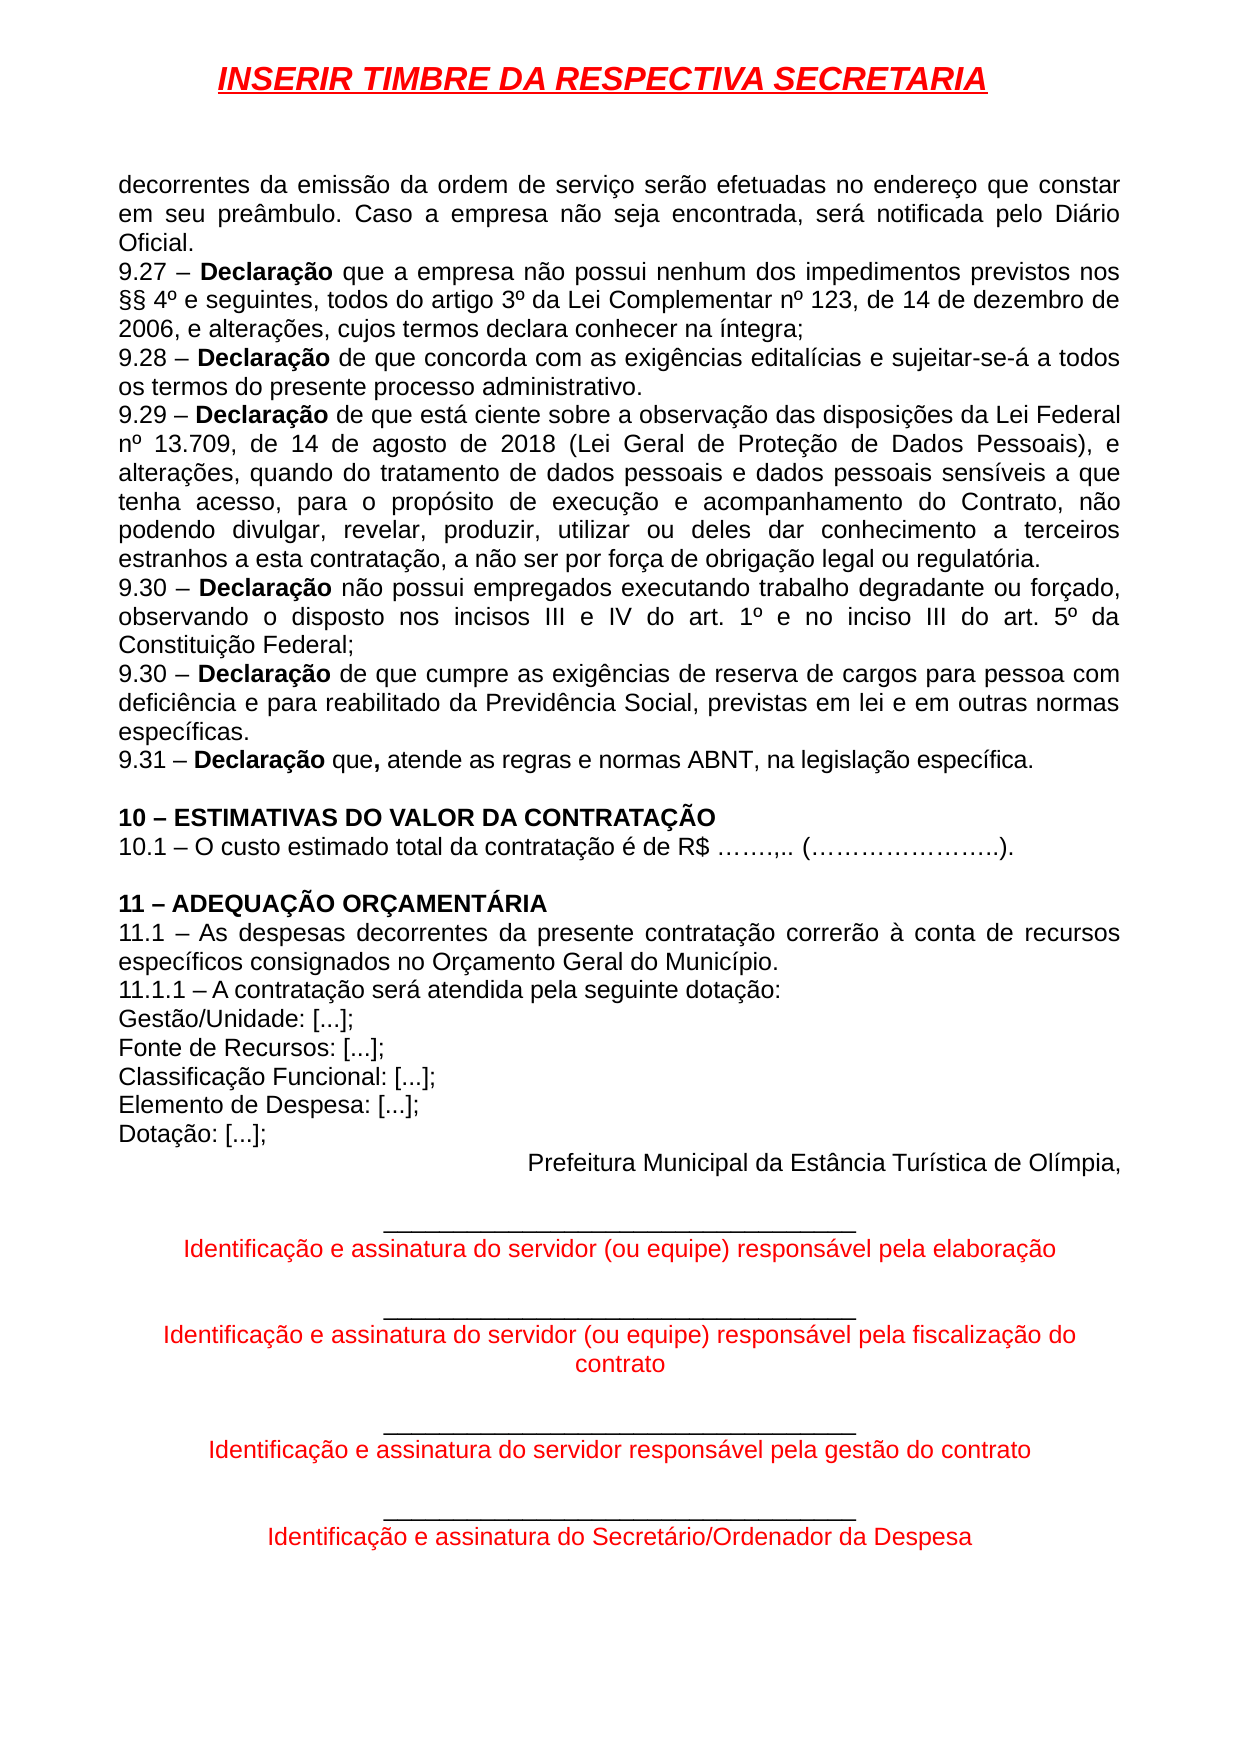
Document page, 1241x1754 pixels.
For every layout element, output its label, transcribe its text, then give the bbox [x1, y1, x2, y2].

list 9.27 – Declaração que a empresa não possui nenhum dos impedimentos previstos nos §§ 4º e seguintes, todos do artigo 3º da Lei Complementar nº 123, de 14 de dezembro de 2006, e alterações, cujos termos declara conhecer na íntegra; [118, 257, 1122, 343]
text Identificação e assinatura do servidor (ou equipe) responsável pela fiscalização do contrato [118, 1321, 1122, 1378]
text Identificação e assinatura do servidor responsável pela gestão do contrato [118, 1436, 1122, 1464]
text Identificação e assinatura do servidor (ou equipe) responsável pela elaboração [118, 1234, 1122, 1263]
list Dotação: [...]; [118, 1119, 1122, 1148]
list 11.1 – As despesas decorrentes da presente contratação correrão à conta de recursos específicos consignados no Orçamento Geral do Município. [118, 918, 1122, 976]
list decorrentes da emissão da ordem de serviço serão efetuadas no endereço que constar em seu preâmbulo. Caso a empresa não seja encontrada, será notificada pelo Diário Oficial. [118, 171, 1122, 257]
list 10 – ESTIMATIVAS DO VALOR DA CONTRATAÇÃO [118, 803, 1122, 832]
list 9.29 – Declaração de que está ciente sobre a observação das disposições da Lei Federal nº 13.709, de 14 de agosto de 2018 (Lei Geral de Proteção de Dados Pessoais), e alterações, quando do tratamento de dados pessoais e dados pessoais sensíveis a que tenha acesso, para o propósito de execução e acompanhamento do Contrato, não podendo divulgar, revelar, produzir, utilizar ou deles dar conhecimento a terceiros estranhos a esta contratação, a não ser por força de obrigação legal ou regulatória. [118, 401, 1122, 573]
list Gestão/Unidade: [...]; [118, 1004, 1122, 1033]
list 9.28 – Declaração de que concorda com as exigências editalícias e sujeitar-se-á a todos os termos do presente processo administrativo. [118, 343, 1122, 401]
list 9.30 – Declaração de que cumpre as exigências de reserva de cargos para pessoa com deficiência e para reabilitado da Previdência Social, previstas em lei e em outras normas específicas. [118, 659, 1122, 746]
list 11.1.1 – A contratação será atendida pela seguinte dotação: [118, 976, 1122, 1004]
list 10.1 – O custo estimado total da contratação é de R$ …….,.. (…………………..). [118, 832, 1122, 861]
list Elemento de Despesa: [...]; [118, 1091, 1122, 1119]
text 11 – ADEQUAÇÃO ORÇAMENTÁRIA [118, 889, 1122, 918]
text __________________________________ [118, 1292, 1122, 1321]
text __________________________________ [118, 1206, 1122, 1234]
list Fonte de Recursos: [...]; [118, 1033, 1122, 1062]
text __________________________________ [118, 1493, 1122, 1522]
list 9.31 – Declaração que, atende as regras e normas ABNT, na legislação específica. [118, 746, 1122, 774]
list 9.30 – Declaração não possui empregados executando trabalho degradante ou forçado, observando o disposto nos incisos III e IV do art. 1º e no inciso III do art. 5º da Constituição Federal; [118, 573, 1122, 659]
text __________________________________ [118, 1407, 1122, 1436]
text Prefeitura Municipal da Estância Turística de Olímpia, [118, 1148, 1122, 1177]
text Identificação e assinatura do Secretário/Ordenador da Despesa [118, 1522, 1122, 1551]
list Classificação Funcional: [...]; [118, 1062, 1122, 1091]
